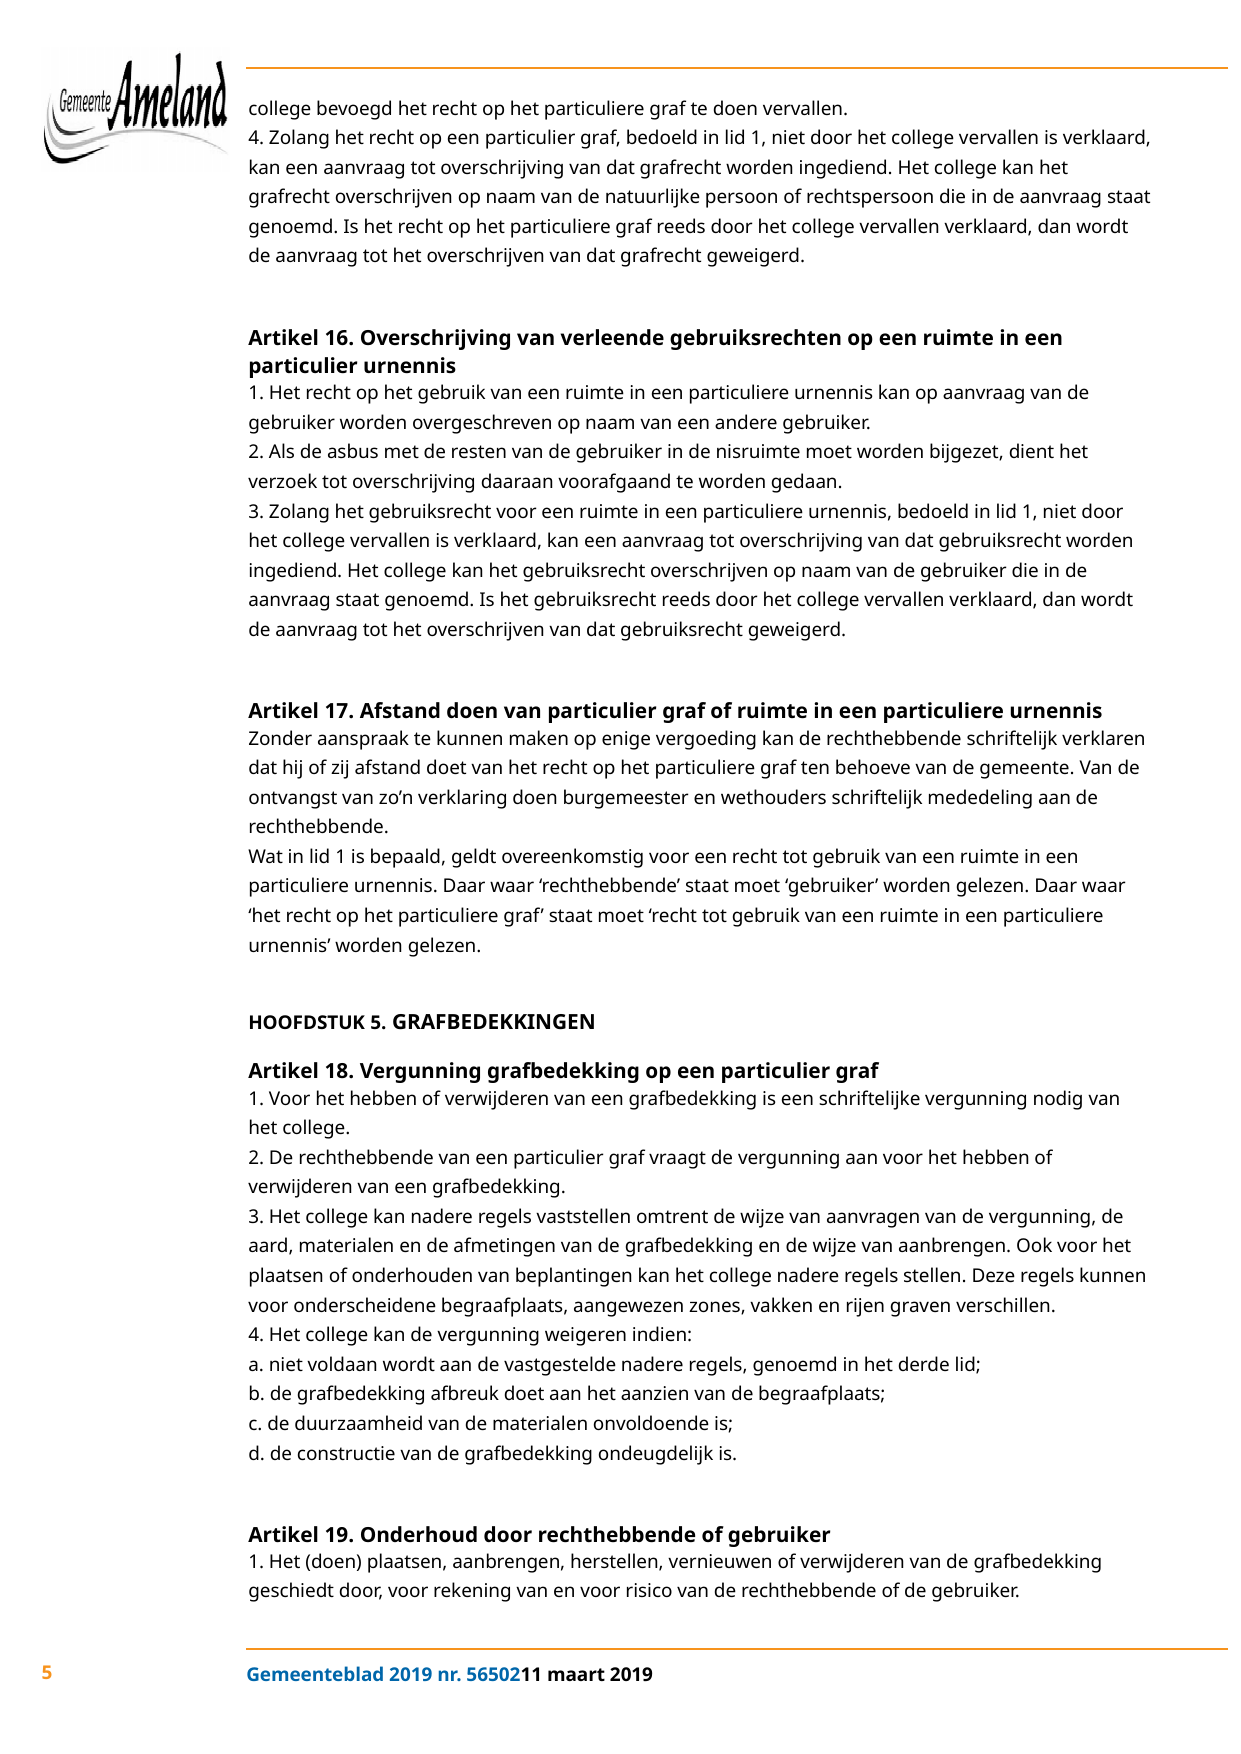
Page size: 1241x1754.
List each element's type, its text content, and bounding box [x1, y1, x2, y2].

text d. de constructie van de grafbedekking ondeugdelijk is. [248, 1440, 1152, 1465]
text 3. Het college kan nadere regels vaststellen omtrent de wijze van aanvragen van de vergunning, de aard, materialen en de afmetingen van de grafbedekking en de wijze van aanbrengen. Ook voor het plaatsen of onderhouden van beplantingen kan het college nadere regels stellen. Deze regels kunnen voor onderscheidene begraafplaats, aangewezen zones, vakken en rijen graven verschillen. [248, 1203, 1152, 1317]
text b. de grafbedekking afbreuk doet aan het aanzien van de begraafplaats; [248, 1381, 1152, 1406]
text Zonder aanspraak te kunnen maken op enige vergoeding kan de rechthebbende schriftelijk verklaren dat hij of zij afstand doet van het recht op het particuliere graf ten behoeve van de gemeente. Van de ontvangst van zo’n verklaring doen burgemeester en wethouders schriftelijk mededeling aan de rechthebbende. [248, 725, 1152, 839]
text Artikel 18. Vergunning grafbedekking op een particulier graf [248, 1056, 1152, 1085]
text Artikel 19. Onderhoud door rechthebbende of gebruiker [248, 1520, 1152, 1548]
text 4. Zolang het recht op een particulier graf, bedoeld in lid 1, niet door het college vervallen is verklaard, kan een aanvraag tot overschrijving van dat grafrecht worden ingediend. Het college kan het grafrecht overschrijven op naam van de natuurlijke persoon of rechtspersoon die in de aanvraag staat genoemd. Is het recht op het particuliere graf reeds door het college vervallen verklaard, dan wordt de aanvraag tot het overschrijven van dat grafrecht geweigerd. [248, 124, 1152, 268]
text 3. Zolang het gebruiksrecht voor een ruimte in een particuliere urnennis, bedoeld in lid 1, niet door het college vervallen is verklaard, kan een aanvraag tot overschrijving van dat gebruiksrecht worden ingediend. Het college kan het gebruiksrecht overschrijven op naam van de gebruiker die in de aanvraag staat genoemd. Is het gebruiksrecht reeds door het college vervallen verklaard, dan wordt de aanvraag tot het overschrijven van dat gebruiksrecht geweigerd. [248, 498, 1152, 642]
text HOOFDSTUK 5. GRAFBEDEKKINGEN [248, 1007, 1152, 1035]
text c. de duurzaamheid van de materialen onvoldoende is; [248, 1410, 1152, 1436]
text 1. Het (doen) plaatsen, aanbrengen, herstellen, vernieuwen of verwijderen van de grafbedekking geschiedt door, voor rekening van en voor risico van de rechthebbende of de gebruiker. [248, 1548, 1152, 1603]
picture [41, 47, 231, 172]
text 1. Het recht op het gebruik van een ruimte in een particuliere urnennis kan op aanvraag van de gebruiker worden overgeschreven op naam van een andere gebruiker. [248, 379, 1152, 435]
text 2. Als de asbus met de resten van de gebruiker in de nisruimte moet worden bijgezet, dient het verzoek tot overschrijving daaraan voorafgaand te worden gedaan. [248, 439, 1152, 494]
text 4. Het college kan de vergunning weigeren indien: [248, 1321, 1152, 1347]
text 1. Voor het hebben of verwijderen van een grafbedekking is een schriftelijke vergunning nodig van het college. [248, 1085, 1152, 1140]
text a. niet voldaan wordt aan de vastgestelde nadere regels, genoemd in het derde lid; [248, 1351, 1152, 1377]
text Wat in lid 1 is bepaald, geldt overeenkomstig voor een recht tot gebruik van een ruimte in een particuliere urnennis. Daar waar ‘rechthebbende’ staat moet ‘gebruiker’ worden gelezen. Daar waar ‘het recht op het particuliere graf’ staat moet ‘recht tot gebruik van een ruimte in een particuliere urnennis’ worden gelezen. [248, 843, 1152, 957]
text Artikel 16. Overschrijving van verleende gebruiksrechten op een ruimte in een particulier urnennis [248, 323, 1152, 379]
text 2. De rechthebbende van een particulier graf vraagt de vergunning aan voor het hebben of verwijderen van een grafbedekking. [248, 1144, 1152, 1199]
text college bevoegd het recht op het particuliere graf te doen vervallen. [248, 95, 1152, 121]
text Artikel 17. Afstand doen van particulier graf of ruimte in een particuliere urnennis [248, 696, 1152, 725]
